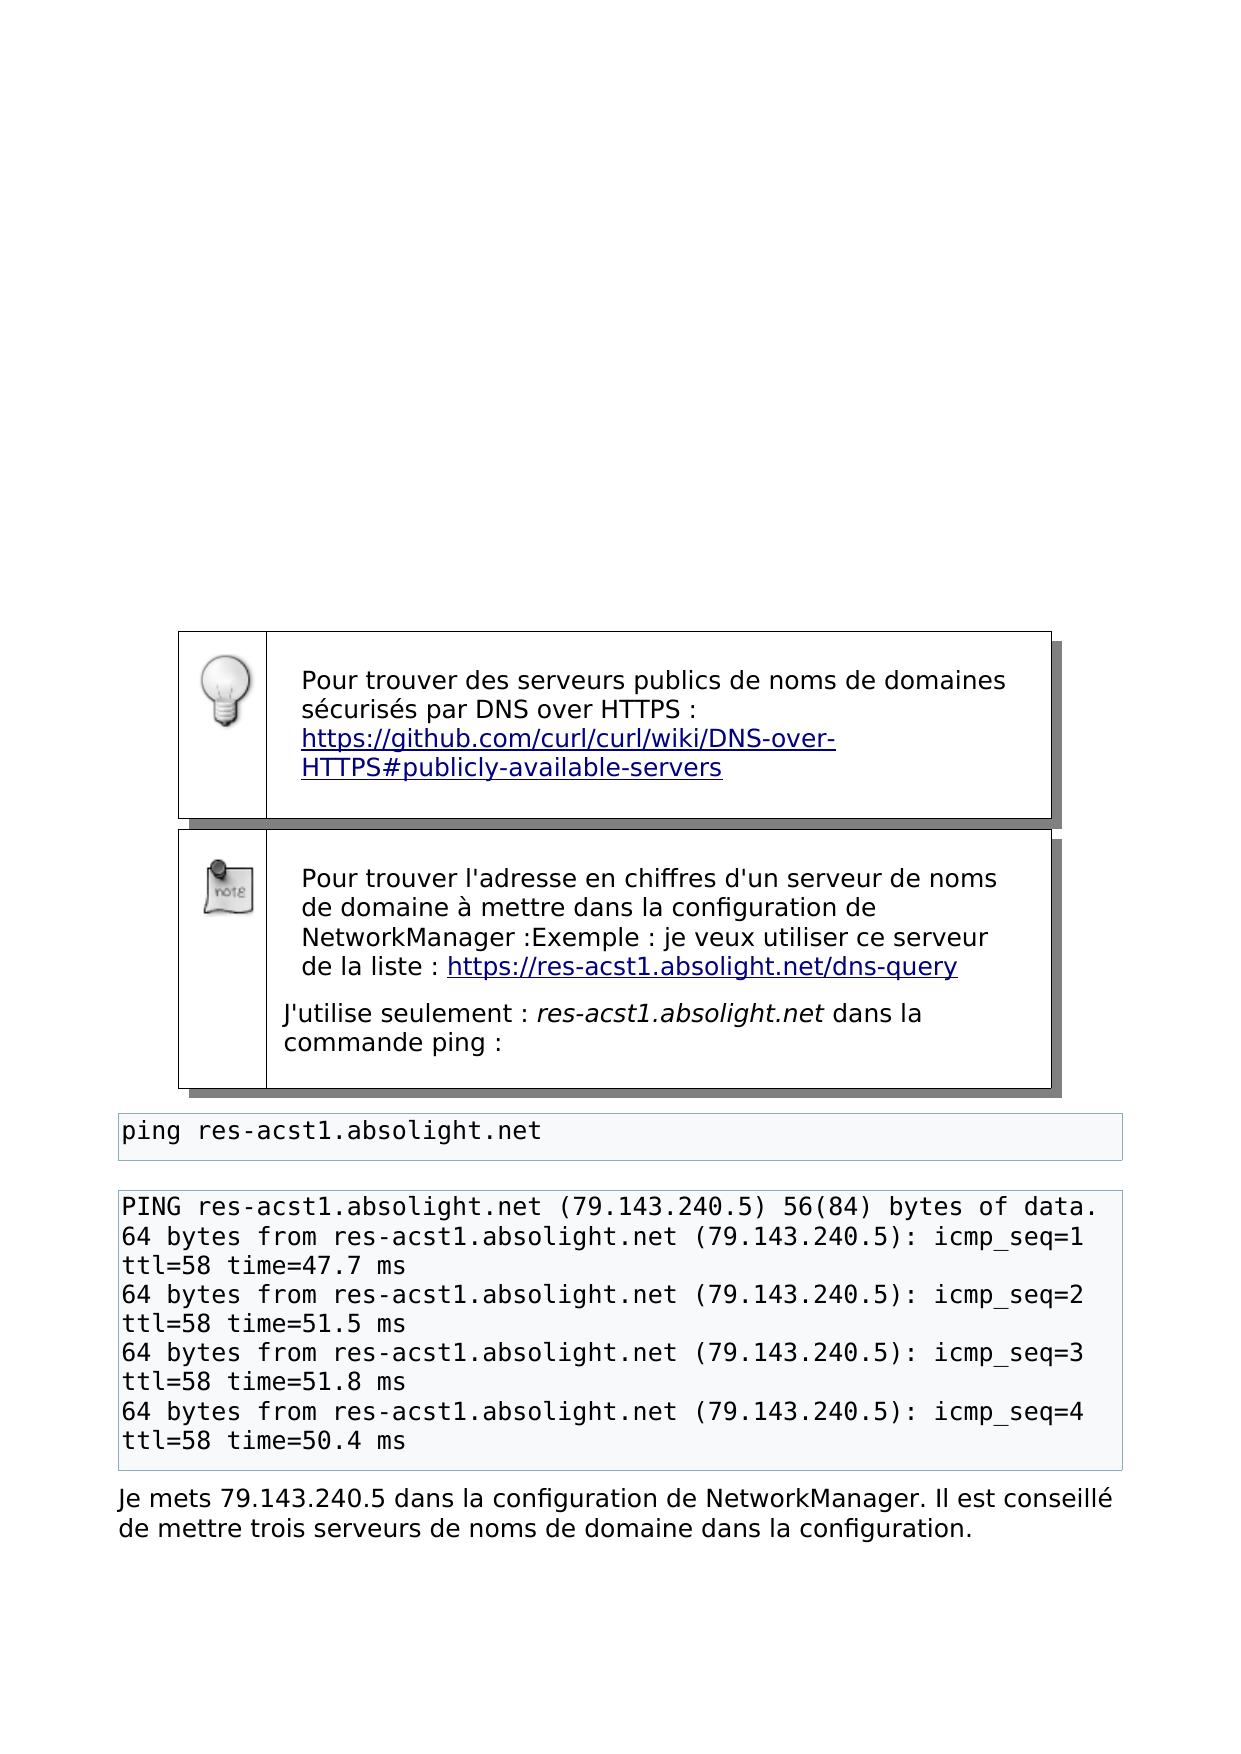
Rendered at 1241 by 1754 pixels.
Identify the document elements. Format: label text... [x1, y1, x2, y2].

table_header Pour trouver l'adresse en chiffres d'un serveur de noms de domaine à mettre dans la configuration de NetworkManager :Exemple : je veux utiliser ce serveur de la liste : https://res-acst1.absolight.net/dns-query J'utilise seulement : res-acst1.absolight.net dans la commande ping : [267, 830, 1051, 1087]
picture [190, 852, 266, 928]
text Je mets 79.143.240.5 dans la configuration de NetworkManager. Il est conseillé de mettre trois serveurs de noms de domaine dans la configuration. [118, 1484, 1122, 1543]
picture [190, 654, 266, 730]
table_header ping res-acst1.absolight.net [119, 1114, 1122, 1160]
table_header PING res-acst1.absolight.net (79.143.240.5) 56(84) bytes of data. 64 bytes from res-acst1.absolight.net (79.143.240.5): icmp_seq=1 ttl=58 time=47.7 ms 64 bytes from res-acst1.absolight.net (79.143.240.5): icmp_seq=2 ttl=58 time=51.5 ms 64 bytes from res-acst1.absolight.net (79.143.240.5): icmp_seq=3 ttl=58 time=51.8 ms 64 bytes from res-acst1.absolight.net (79.143.240.5): icmp_seq=4 ttl=58 time=50.4 ms [119, 1191, 1122, 1470]
table_header [179, 830, 266, 1087]
table_header [179, 632, 266, 818]
table_header Pour trouver des serveurs publics de noms de domaines sécurisés par DNS over HTTPS : https://github.com/curl/curl/wiki/DNS-over-HTTPS#publicly-available-servers [267, 632, 1051, 818]
